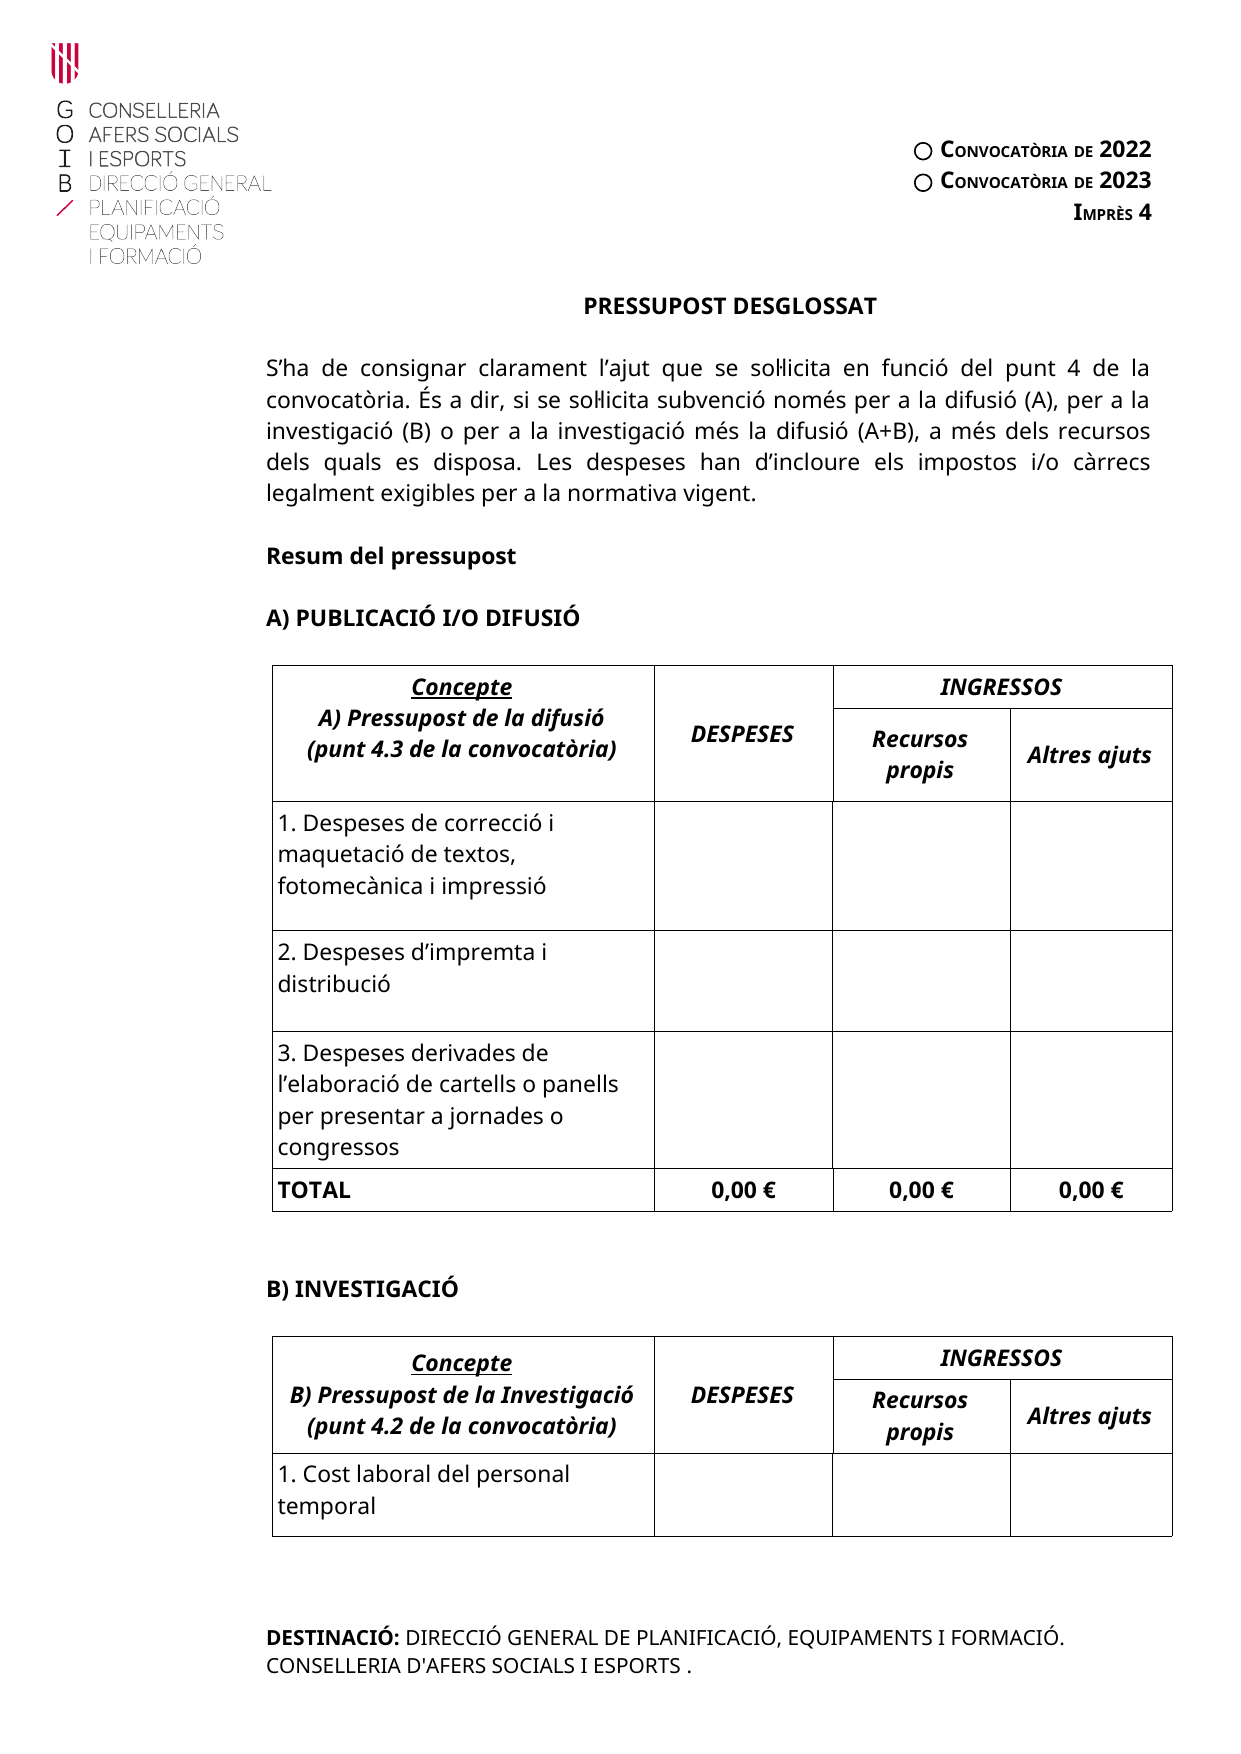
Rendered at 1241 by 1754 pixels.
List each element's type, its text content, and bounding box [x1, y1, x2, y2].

table_header DESPESES [655, 1337, 833, 1453]
table_cell [833, 931, 1010, 1031]
table_cell [1011, 802, 1172, 930]
table_cell Recursos propis [834, 1380, 1010, 1453]
table_cell 1. Despeses de correcció i maquetació de textos, fotomecànica i impressió [273, 802, 654, 930]
table_header DESPESES [655, 666, 833, 801]
table_cell Recursos propis [834, 709, 1010, 801]
table_cell [1011, 1032, 1172, 1168]
table_cell 1. Cost laboral del personal temporal [273, 1454, 654, 1536]
table_cell [1011, 1454, 1172, 1536]
table_cell [655, 802, 832, 930]
table_cell Altres ajuts [1011, 709, 1172, 801]
table_cell [833, 802, 1010, 930]
table_cell [833, 1454, 1010, 1536]
text Convocatòria de 2023 [309, 164, 1152, 196]
table_header INGRESSOS [834, 666, 1172, 708]
table_cell Altres ajuts [1011, 1380, 1172, 1453]
table_header Concepte B) Pressupost de la Investigació (punt 4.2 de la convocatòria) [273, 1337, 654, 1453]
table_cell [655, 931, 832, 1031]
text Resum del pressupost [266, 540, 1152, 571]
table_cell [655, 1032, 832, 1168]
table_cell TOTAL [273, 1169, 654, 1211]
table_header INGRESSOS [834, 1337, 1172, 1378]
text Convocatòria de 2022 [309, 133, 1152, 164]
table_cell [655, 1454, 832, 1536]
picture [16, 10, 309, 311]
table_cell 3. Despeses derivades de l’elaboració de cartells o panells per presentar a jornades o congressos [273, 1032, 654, 1168]
text PRESSUPOST DESGLOSSAT [266, 290, 1152, 321]
text S’ha de consignar clarament l’ajut que se sol·licita en funció del punt 4 de la convocatòria. És a dir, si se sol·licita subvenció només per a la difusió (A), per a la investigació (B) o per a la investigació més la difusió (A+B), a més dels recursos dels quals es disposa. Les despeses han d’incloure els impostos i/o càrrecs legalment exigibles per a la normativa vigent. [266, 352, 1152, 508]
table_cell 2. Despeses d’impremta i distribució [273, 931, 654, 1031]
table_cell [1011, 931, 1172, 1031]
text B) INVESTIGACIÓ [266, 1273, 1152, 1304]
text A) PUBLICACIÓ I/O DIFUSIÓ [266, 602, 1152, 633]
table_cell 0,00 € [1011, 1169, 1172, 1211]
text Imprès 4 [309, 196, 1152, 227]
table_cell [833, 1032, 1010, 1168]
table_header Concepte A) Pressupost de la difusió (punt 4.3 de la convocatòria) [273, 666, 654, 801]
table_cell 0,00 € [655, 1169, 833, 1211]
table_cell 0,00 € [834, 1169, 1010, 1211]
